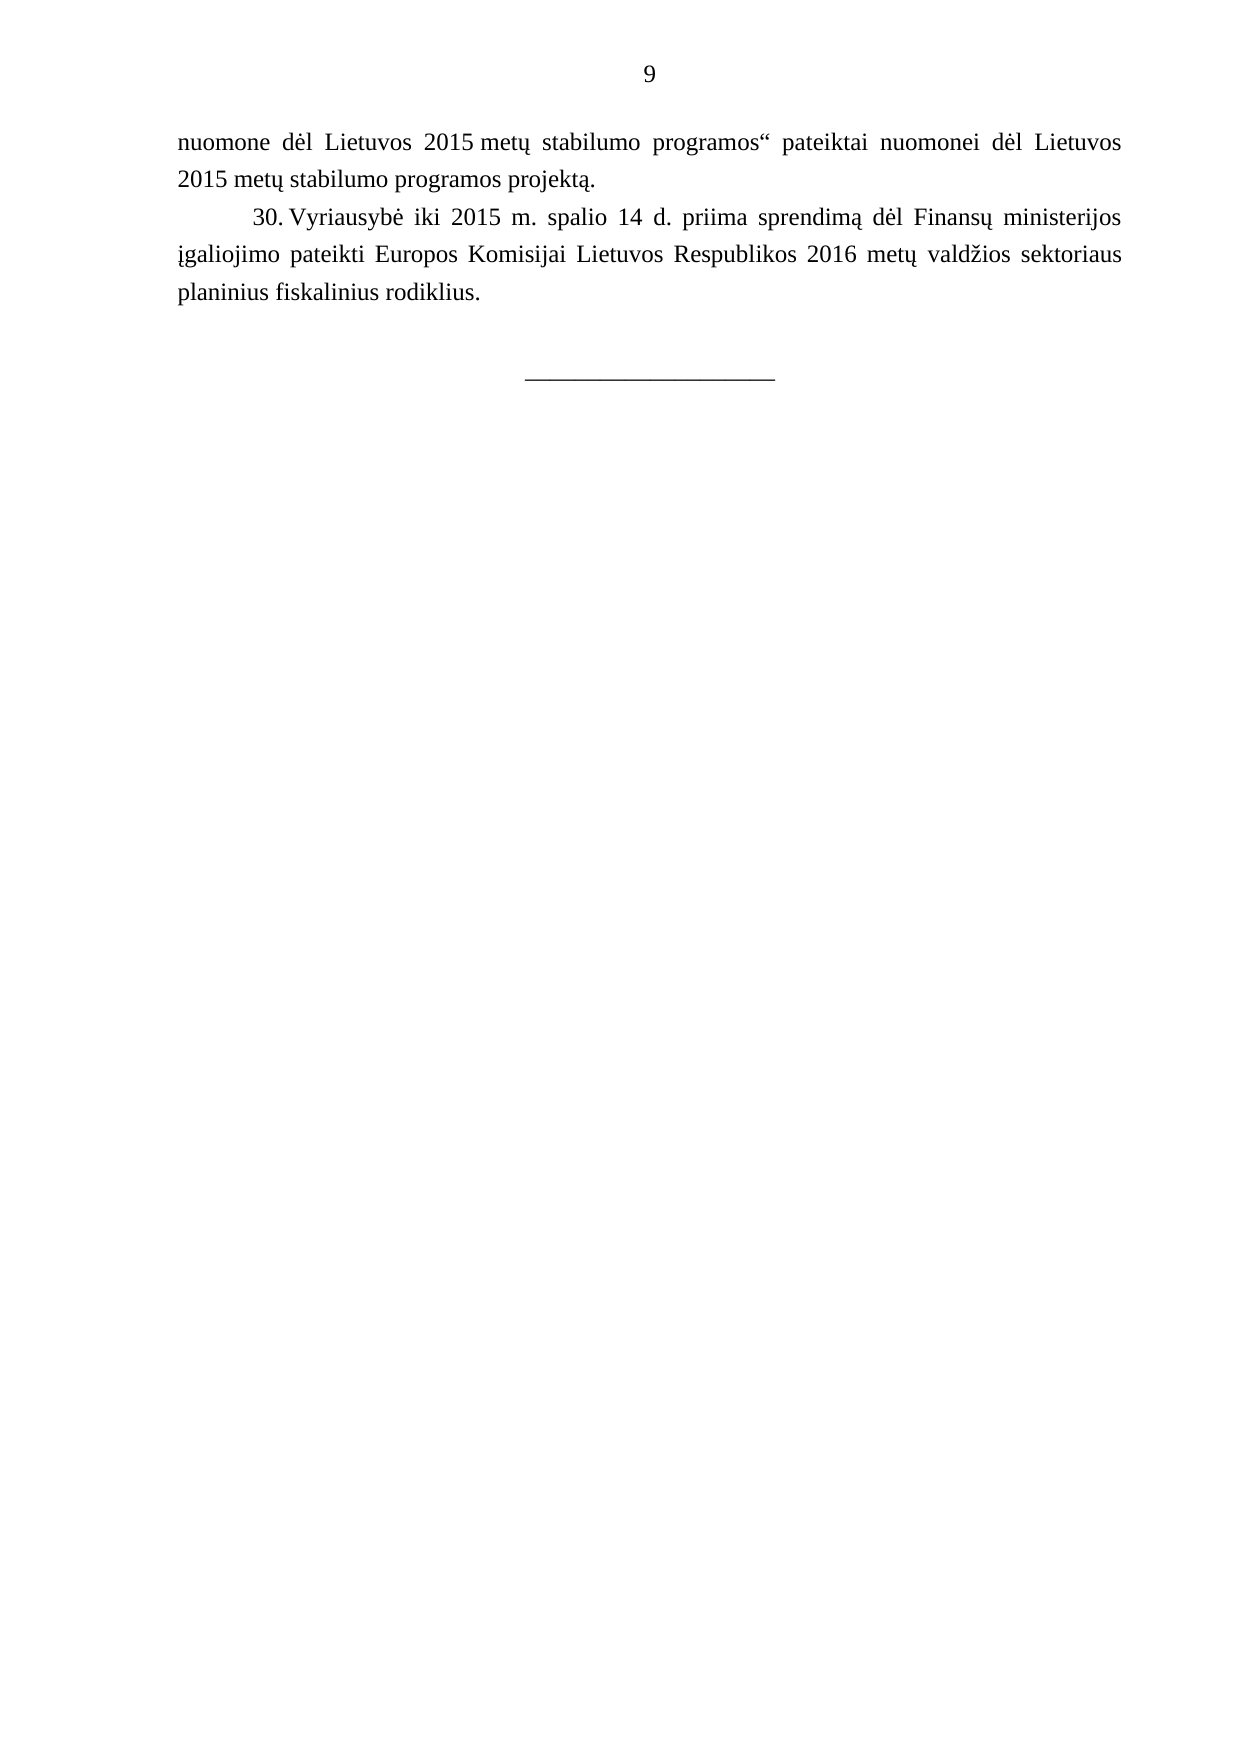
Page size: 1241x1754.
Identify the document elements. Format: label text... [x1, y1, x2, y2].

text 30. Vyriausybė iki 2015 m. spalio 14 d. priima sprendimą dėl Finansų ministerijos įgaliojimo pateikti Europos Komisijai Lietuvos Respublikos 2016 metų valdžios sektoriaus planinius fiskalinius rodiklius. [177, 193, 1122, 306]
text nuomone dėl Lietuvos 2015 metų stabilumo programos“ pateiktai nuomonei dėl Lietuvos 2015 metų stabilumo programos projektą. [177, 118, 1122, 193]
text –––––––––––––––––––– [177, 363, 1122, 392]
